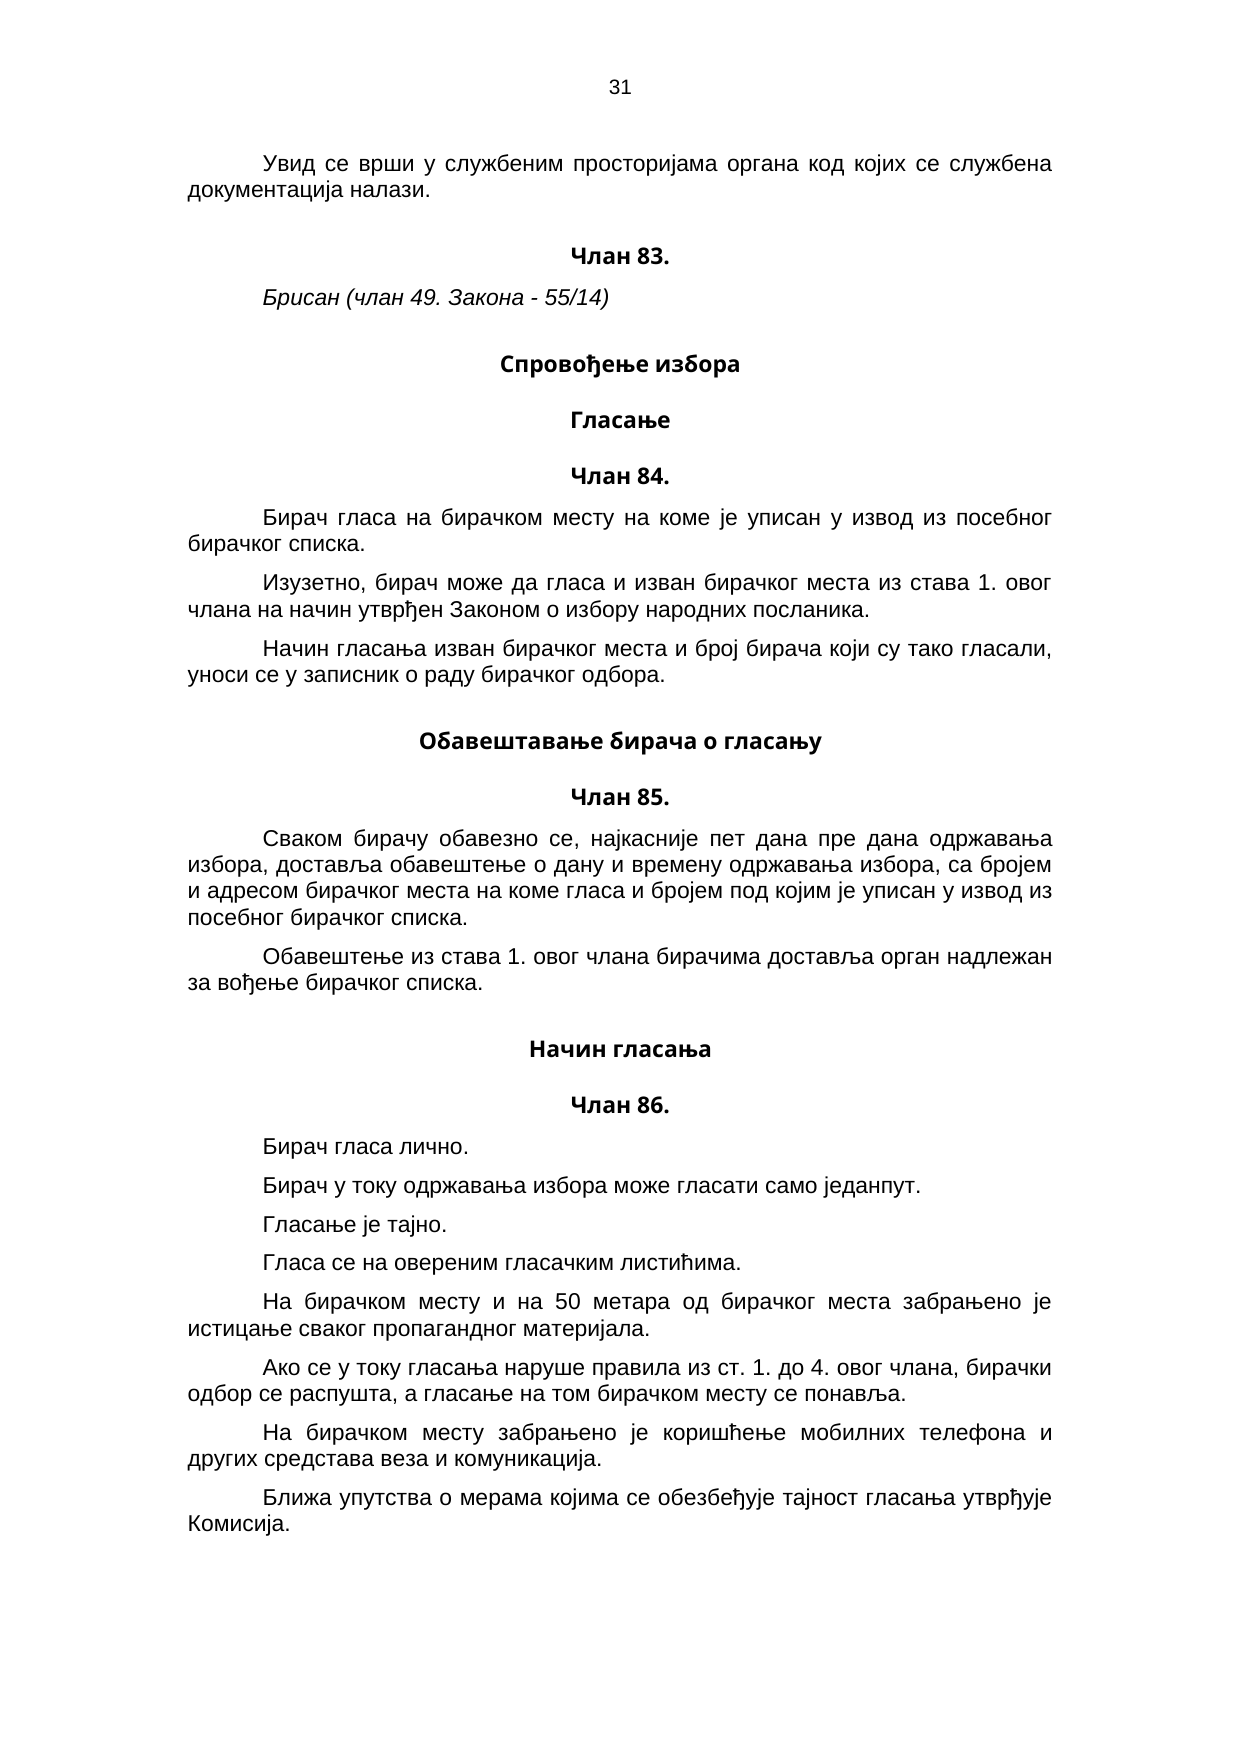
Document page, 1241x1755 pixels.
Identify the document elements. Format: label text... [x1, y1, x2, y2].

text Члан 86. [262, 1089, 978, 1120]
text Гласање је тајно. [187, 1211, 1053, 1237]
text Обавештавање бирача о гласању [262, 725, 978, 756]
text Обавештење из става 1. овог члана бирачима доставља орган надлежан за вођење бирачког списка. [187, 943, 1053, 995]
text Изузетно, бирач може да гласа и изван бирачког места из става 1. овог члана на начин утврђен Законом о избору народних посланика. [187, 569, 1053, 622]
text Бирач гласа лично. [187, 1133, 1053, 1159]
text Спровођење избора [262, 348, 978, 379]
text Брисан (члан 49. Закона - 55/14) [187, 284, 1053, 310]
text Члан 83. [262, 240, 978, 271]
text Ближа упутства о мерама којима се обезбеђује тајност гласања утврђује Комисија. [187, 1484, 1053, 1537]
text Начин гласања изван бирачког места и број бирача који су тако гласали, уноси се у записник о раду бирачког одбора. [187, 634, 1053, 687]
text Гласа се на овереним гласачким листићима. [187, 1249, 1053, 1276]
text Члан 84. [262, 460, 978, 492]
text Ако се у току гласања наруше правила из ст. 1. до 4. овог члана, бирачки одбор се распушта, а гласање на том бирачком месту се понавља. [187, 1353, 1053, 1406]
text Бирач у току одржавања избора може гласати само једанпут. [187, 1172, 1053, 1198]
text Увид се врши у службеним просторијама органа код којих се службена документација налази. [187, 150, 1053, 203]
text Начин гласања [262, 1033, 978, 1064]
text Бирач гласа на бирачком месту на коме је уписан у извод из посебног бирачког списка. [187, 504, 1053, 557]
text На бирачком месту и на 50 метара од бирачког места забрањено је истицање сваког пропагандног материјала. [187, 1288, 1053, 1341]
text Сваком бирачу обавезно се, најкасније пет дана пре дана одржавања избора, доставља обавештење о дану и времену одржавања избора, са бројем и адресом бирачког места на коме гласа и бројем под којим је уписан у извод из посебног бирачког списка. [187, 825, 1053, 930]
text На бирачком месту забрањено је коришћење мобилних телефона и других средстава веза и комуникација. [187, 1419, 1053, 1471]
text Члан 85. [262, 781, 978, 812]
text Гласање [262, 404, 978, 435]
